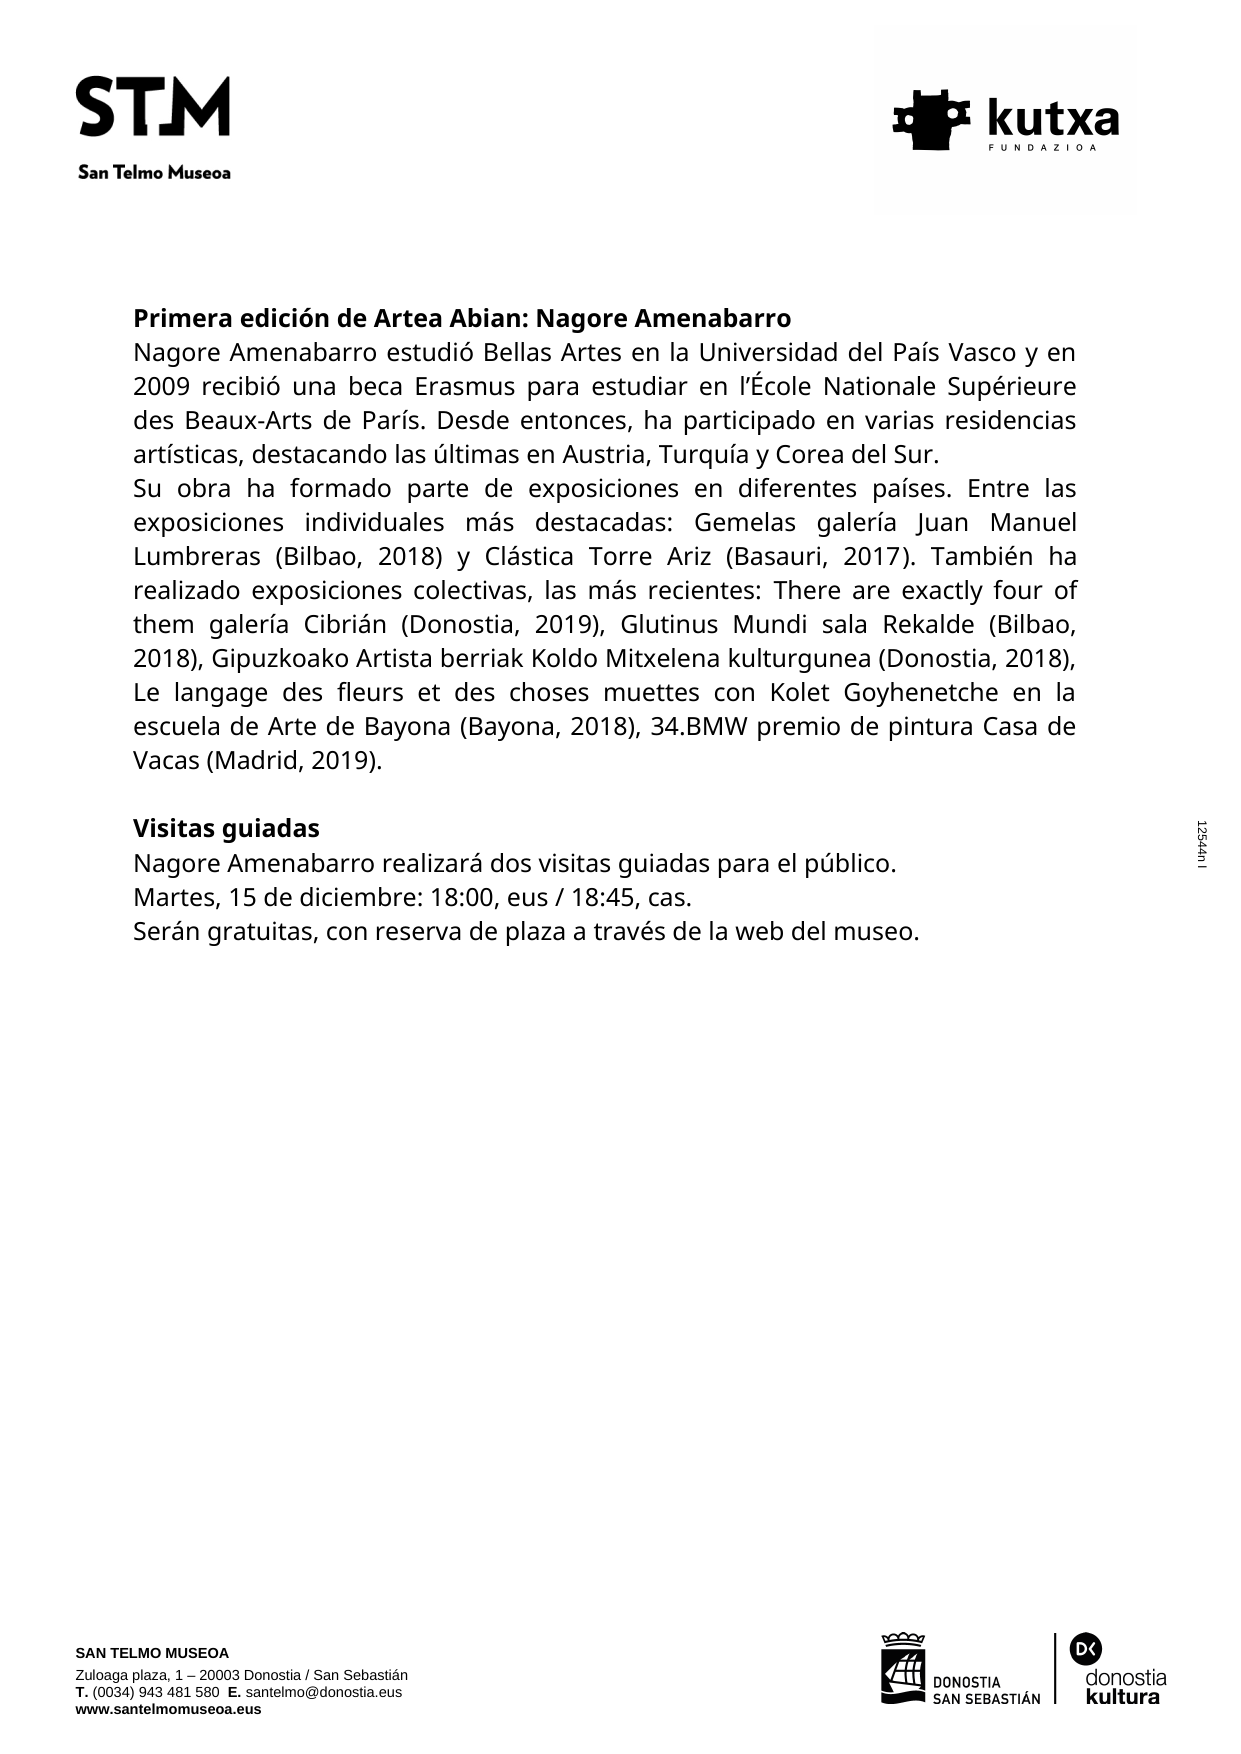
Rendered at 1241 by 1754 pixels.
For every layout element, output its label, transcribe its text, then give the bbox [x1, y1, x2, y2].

picture [874, 25, 1137, 215]
text Nagore Amenabarro estudió Bellas Artes en la Universidad del País Vasco y en 2009 recibió una beca Erasmus para estudiar en l’École Nationale Supérieure des Beaux-Arts de París. Desde entonces, ha participado en varias residencias artísticas, destacando las últimas en Austria, Turquía y Corea del Sur. [133, 334, 1078, 471]
text Serán gratuitas, con reserva de plaza a través de la web del museo. [133, 913, 1078, 947]
picture [75, 73, 234, 182]
text Primera edición de Artea Abian: Nagore Amenabarro [133, 300, 1078, 334]
text Visitas guiadas [133, 811, 1078, 845]
picture [881, 1632, 1167, 1704]
text Su obra ha formado parte de exposiciones en diferentes países. Entre las exposiciones individuales más destacadas: Gemelas galería Juan Manuel Lumbreras (Bilbao, 2018) y Clástica Torre Ariz (Basauri, 2017). También ha realizado exposiciones colectivas, las más recientes: There are exactly four of them galería Cibrián (Donostia, 2019), Glutinus Mundi sala Rekalde (Bilbao, 2018), Gipuzkoako Artista berriak Koldo Mitxelena kulturgunea (Donostia, 2018), Le langage des fleurs et des choses muettes con Kolet Goyhenetche en la escuela de Arte de Bayona (Bayona, 2018), 34.BMW premio de pintura Casa de Vacas (Madrid, 2019). [133, 471, 1078, 777]
text Nagore Amenabarro realizará dos visitas guiadas para el público. [133, 845, 1078, 879]
text Martes, 15 de diciembre: 18:00, eus / 18:45, cas. [133, 879, 1078, 913]
